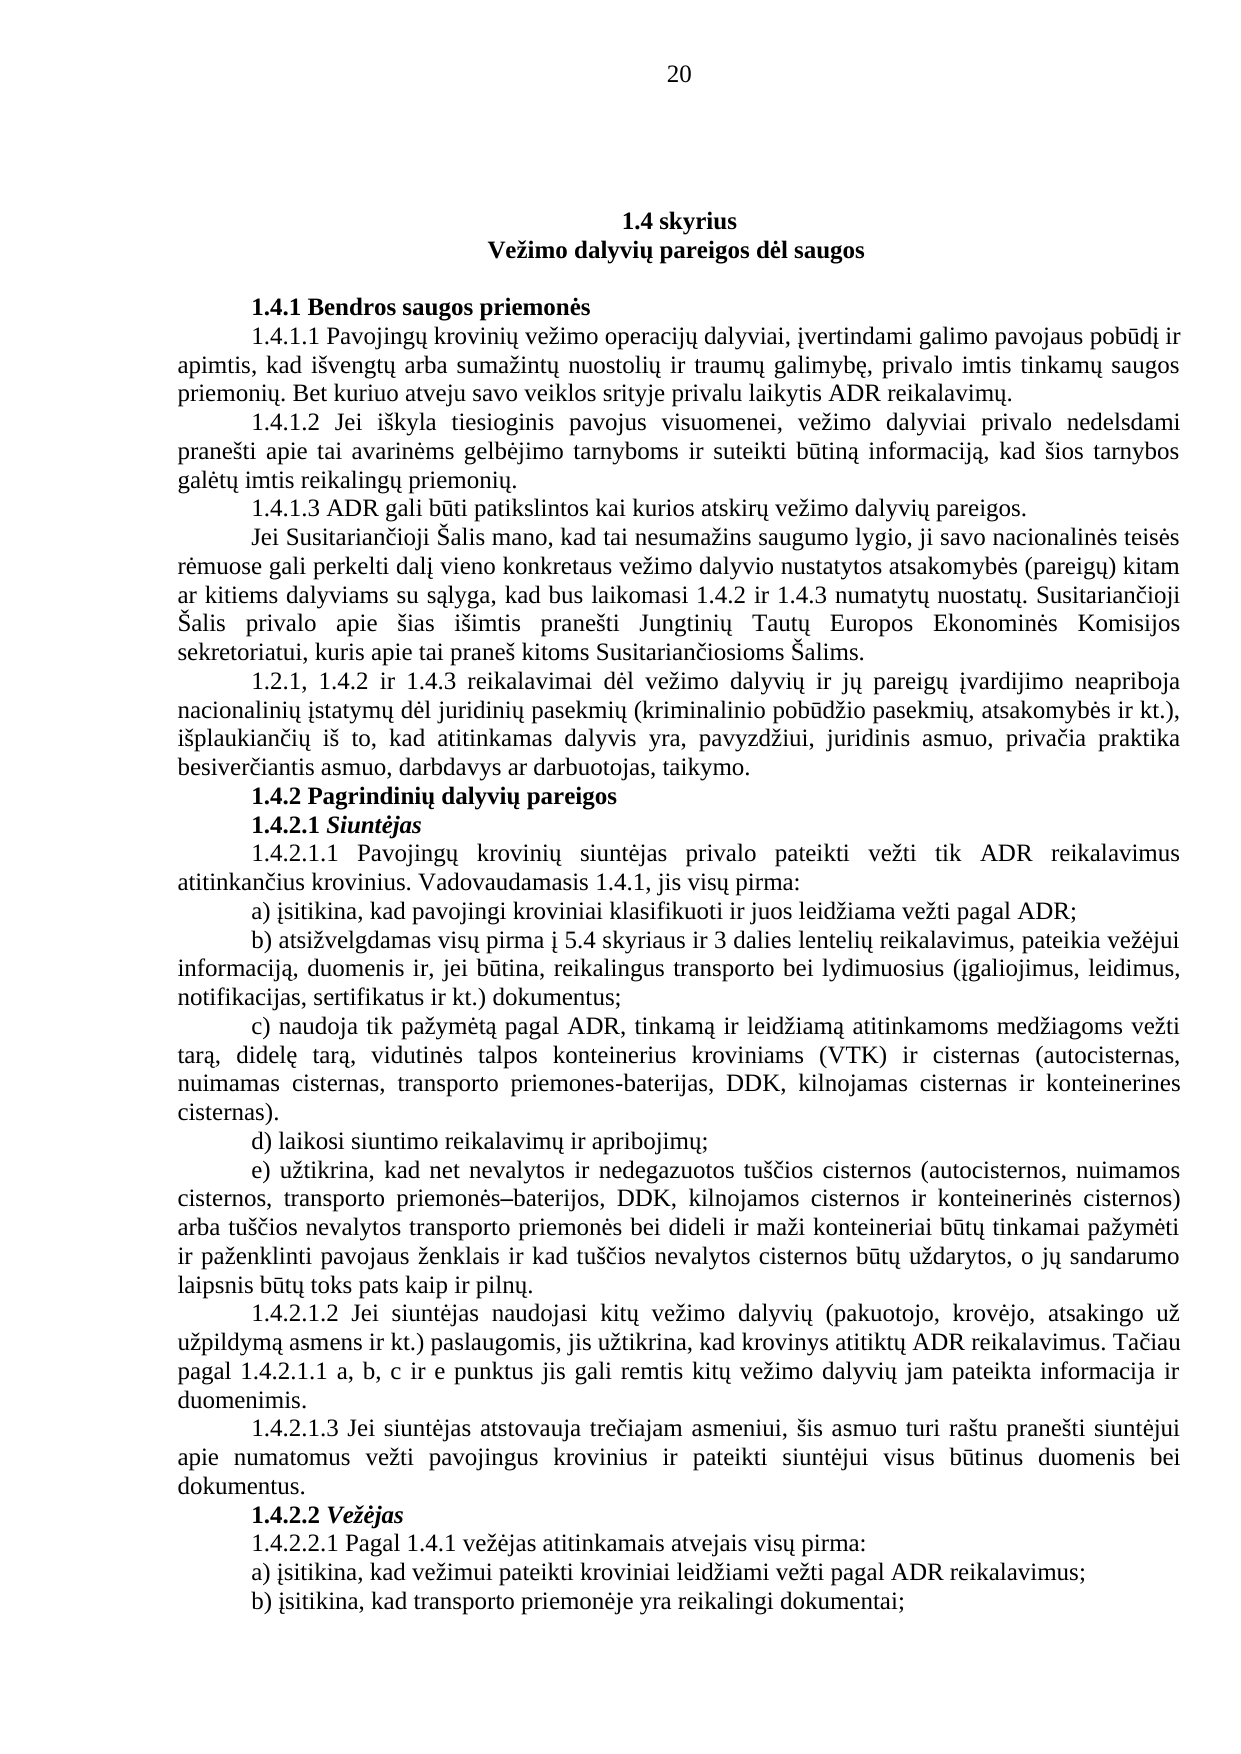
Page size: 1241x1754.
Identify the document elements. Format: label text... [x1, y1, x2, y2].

text Jei Susitariančioji Šalis mano, kad tai nesumažins saugumo lygio, ji savo nacionalinės teisės rėmuose gali perkelti dalį vieno konkretaus vežimo dalyvio nustatytos atsakomybės (pareigų) kitam ar kitiems dalyviams su sąlyga, kad bus laikomasi 1.4.2 ir 1.4.3 numatytų nuostatų. Susitariančioji Šalis privalo apie šias išimtis pranešti Jungtinių Tautų Europos Ekonominės Komisijos sekretoriatui, kuris apie tai praneš kitoms Susitariančiosioms Šalims. [177, 522, 1181, 666]
text d) laikosi siuntimo reikalavimų ir apribojimų; [177, 1126, 1181, 1155]
text 1.4.2.1.2 Jei siuntėjas naudojasi kitų vežimo dalyvių (pakuotojo, krovėjo, atsakingo už užpildymą asmens ir kt.) paslaugomis, jis užtikrina, kad krovinys atitiktų ADR reikalavimus. Tačiau pagal 1.4.2.1.1 a, b, c ir e punktus jis gali remtis kitų vežimo dalyvių jam pateikta informacija ir duomenimis. [177, 1298, 1181, 1413]
text 1.4.2.1.3 Jei siuntėjas atstovauja trečiajam asmeniui, šis asmuo turi raštu pranešti siuntėjui apie numatomus vežti pavojingus krovinius ir pateikti siuntėjui visus būtinus duomenis bei dokumentus. [177, 1413, 1181, 1500]
text 1.4.2.1.1 Pavojingų krovinių siuntėjas privalo pateikti vežti tik ADR reikalavimus atitinkančius krovinius. Vadovaudamasis 1.4.1, jis visų pirma: [177, 838, 1181, 896]
text a) įsitikina, kad vežimui pateikti kroviniai leidžiami vežti pagal ADR reikalavimus; [177, 1557, 1181, 1586]
text 1.4.2.1 Siuntėjas [177, 810, 1181, 838]
text Vežimo dalyvių pareigos dėl saugos [177, 235, 1181, 263]
text c) naudoja tik pažymėtą pagal ADR, tinkamą ir leidžiamą atitinkamoms medžiagoms vežti tarą, didelę tarą, vidutinės talpos konteinerius kroviniams (VTK) ir cisternas (autocisternas, nuimamas cisternas, transporto priemones-baterijas, DDK, kilnojamas cisternas ir konteinerines cisternas). [177, 1011, 1181, 1126]
text 1.4.1 Bendros saugos priemonės [177, 292, 1181, 321]
text 1.4.1.1 Pavojingų krovinių vežimo operacijų dalyviai, įvertindami galimo pavojaus pobūdį ir apimtis, kad išvengtų arba sumažintų nuostolių ir traumų galimybę, privalo imtis tinkamų saugos priemonių. Bet kuriuo atveju savo veiklos srityje privalu laikytis ADR reikalavimų. [177, 321, 1181, 407]
text a) įsitikina, kad pavojingi kroviniai klasifikuoti ir juos leidžiama vežti pagal ADR; [177, 896, 1181, 925]
text 1.4.1.2 Jei iškyla tiesioginis pavojus visuomenei, vežimo dalyviai privalo nedelsdami pranešti apie tai avarinėms gelbėjimo tarnyboms ir suteikti būtiną informaciją, kad šios tarnybos galėtų imtis reikalingų priemonių. [177, 407, 1181, 493]
text 1.4.2.2.1 Pagal 1.4.1 vežėjas atitinkamais atvejais visų pirma: [177, 1528, 1181, 1557]
text 1.4.1.3 ADR gali būti patikslintos kai kurios atskirų vežimo dalyvių pareigos. [177, 493, 1181, 522]
text 1.4.2.2 Vežėjas [177, 1500, 1181, 1528]
text 1.2.1, 1.4.2 ir 1.4.3 reikalavimai dėl vežimo dalyvių ir jų pareigų įvardijimo neapriboja nacionalinių įstatymų dėl juridinių pasekmių (kriminalinio pobūdžio pasekmių, atsakomybės ir kt.), išplaukiančių iš to, kad atitinkamas dalyvis yra, pavyzdžiui, juridinis asmuo, privačia praktika besiverčiantis asmuo, darbdavys ar darbuotojas, taikymo. [177, 666, 1181, 781]
text 1.4 skyrius [177, 206, 1181, 235]
text b) atsižvelgdamas visų pirma į 5.4 skyriaus ir 3 dalies lentelių reikalavimus, pateikia vežėjui informaciją, duomenis ir, jei būtina, reikalingus transporto bei lydimuosius (įgaliojimus, leidimus, notifikacijas, sertifikatus ir kt.) dokumentus; [177, 925, 1181, 1011]
text b) įsitikina, kad transporto priemonėje yra reikalingi dokumentai; [177, 1586, 1181, 1615]
text 1.4.2 Pagrindinių dalyvių pareigos [177, 781, 1181, 810]
text e) užtikrina, kad net nevalytos ir nedegazuotos tuščios cisternos (autocisternos, nuimamos cisternos, transporto priemonės–baterijos, DDK, kilnojamos cisternos ir konteinerinės cisternos) arba tuščios nevalytos transporto priemonės bei dideli ir maži konteineriai būtų tinkamai pažymėti ir paženklinti pavojaus ženklais ir kad tuščios nevalytos cisternos būtų uždarytos, o jų sandarumo laipsnis būtų toks pats kaip ir pilnų. [177, 1155, 1181, 1298]
